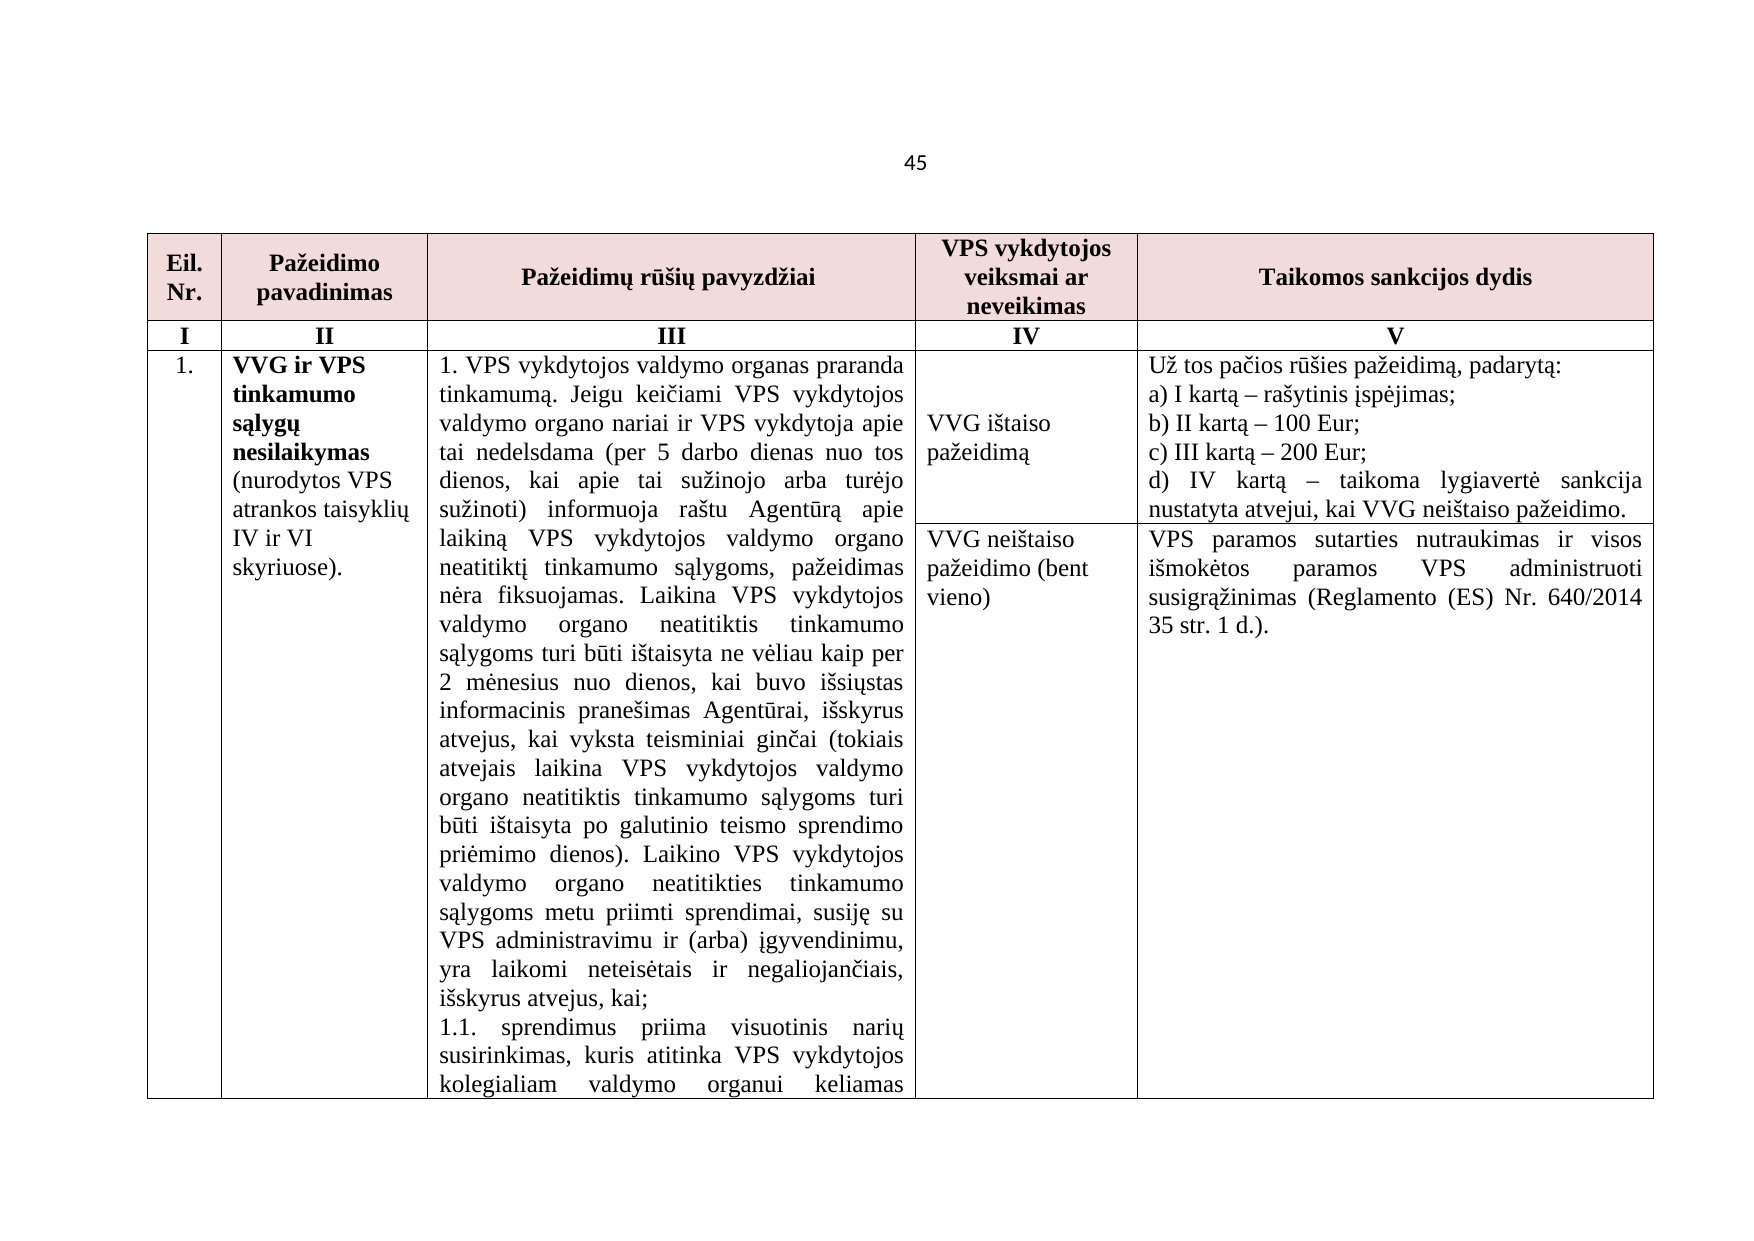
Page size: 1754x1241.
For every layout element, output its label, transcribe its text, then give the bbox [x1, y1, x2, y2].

table_cell Už tos pačios rūšies pažeidimą, padarytą: a) I kartą – rašytinis įspėjimas; b) II kartą – 100 Eur; c) III kartą – 200 Eur; d) IV kartą – taikoma lygiavertė sankcija nustatyta atvejui, kai VVG neištaiso pažeidimo. [1138, 351, 1653, 523]
table_cell 1. VPS vykdytojos valdymo organas praranda tinkamumą. Jeigu keičiami VPS vykdytojos valdymo organo nariai ir VPS vykdytoja apie tai nedelsdama (per 5 darbo dienas nuo tos dienos, kai apie tai sužinojo arba turėjo sužinoti) informuoja raštu Agentūrą apie laikiną VPS vykdytojos valdymo organo neatitiktį tinkamumo sąlygoms, pažeidimas nėra fiksuojamas. Laikina VPS vykdytojos valdymo organo neatitiktis tinkamumo sąlygoms turi būti ištaisyta ne vėliau kaip per 2 mėnesius nuo dienos, kai buvo išsiųstas informacinis pranešimas Agentūrai, išskyrus atvejus, kai vyksta teisminiai ginčai (tokiais atvejais laikina VPS vykdytojos valdymo organo neatitiktis tinkamumo sąlygoms turi būti ištaisyta po galutinio teismo sprendimo priėmimo dienos). Laikino VPS vykdytojos valdymo organo neatitikties tinkamumo sąlygoms metu priimti sprendimai, susiję su VPS administravimu ir (arba) įgyvendinimu, yra laikomi neteisėtais ir negaliojančiais, išskyrus atvejus, kai; 1.1. sprendimus priima visuotinis narių susirinkimas, kuris atitinka VPS vykdytojos kolegialiam valdymo organui keliamas [428, 351, 915, 1098]
table_cell III [428, 321, 915, 349]
table_cell 1. [148, 351, 221, 1098]
table_header Pažeidimų rūšių pavyzdžiai [428, 234, 915, 320]
table_cell IV [916, 321, 1137, 349]
table_cell VVG ir VPS tinkamumo sąlygų nesilaikymas (nurodytos VPS atrankos taisyklių IV ir VI skyriuose). [222, 351, 427, 1098]
table_header Eil. Nr. [148, 234, 221, 320]
table_cell VPS paramos sutarties nutraukimas ir visos išmokėtos paramos VPS administruoti susigrąžinimas (Reglamento (ES) Nr. 640/2014 35 str. 1 d.). [1138, 524, 1653, 1098]
table_cell II [222, 321, 427, 349]
table_header Pažeidimo pavadinimas [222, 234, 427, 320]
table_cell V [1138, 321, 1653, 349]
table_header Taikomos sankcijos dydis [1138, 234, 1653, 320]
table_cell VVG neištaiso pažeidimo (bent vieno) [916, 524, 1137, 1098]
table_cell I [148, 321, 221, 349]
table_header VPS vykdytojos veiksmai ar neveikimas [916, 234, 1137, 320]
table_cell VVG ištaiso pažeidimą [916, 351, 1137, 523]
